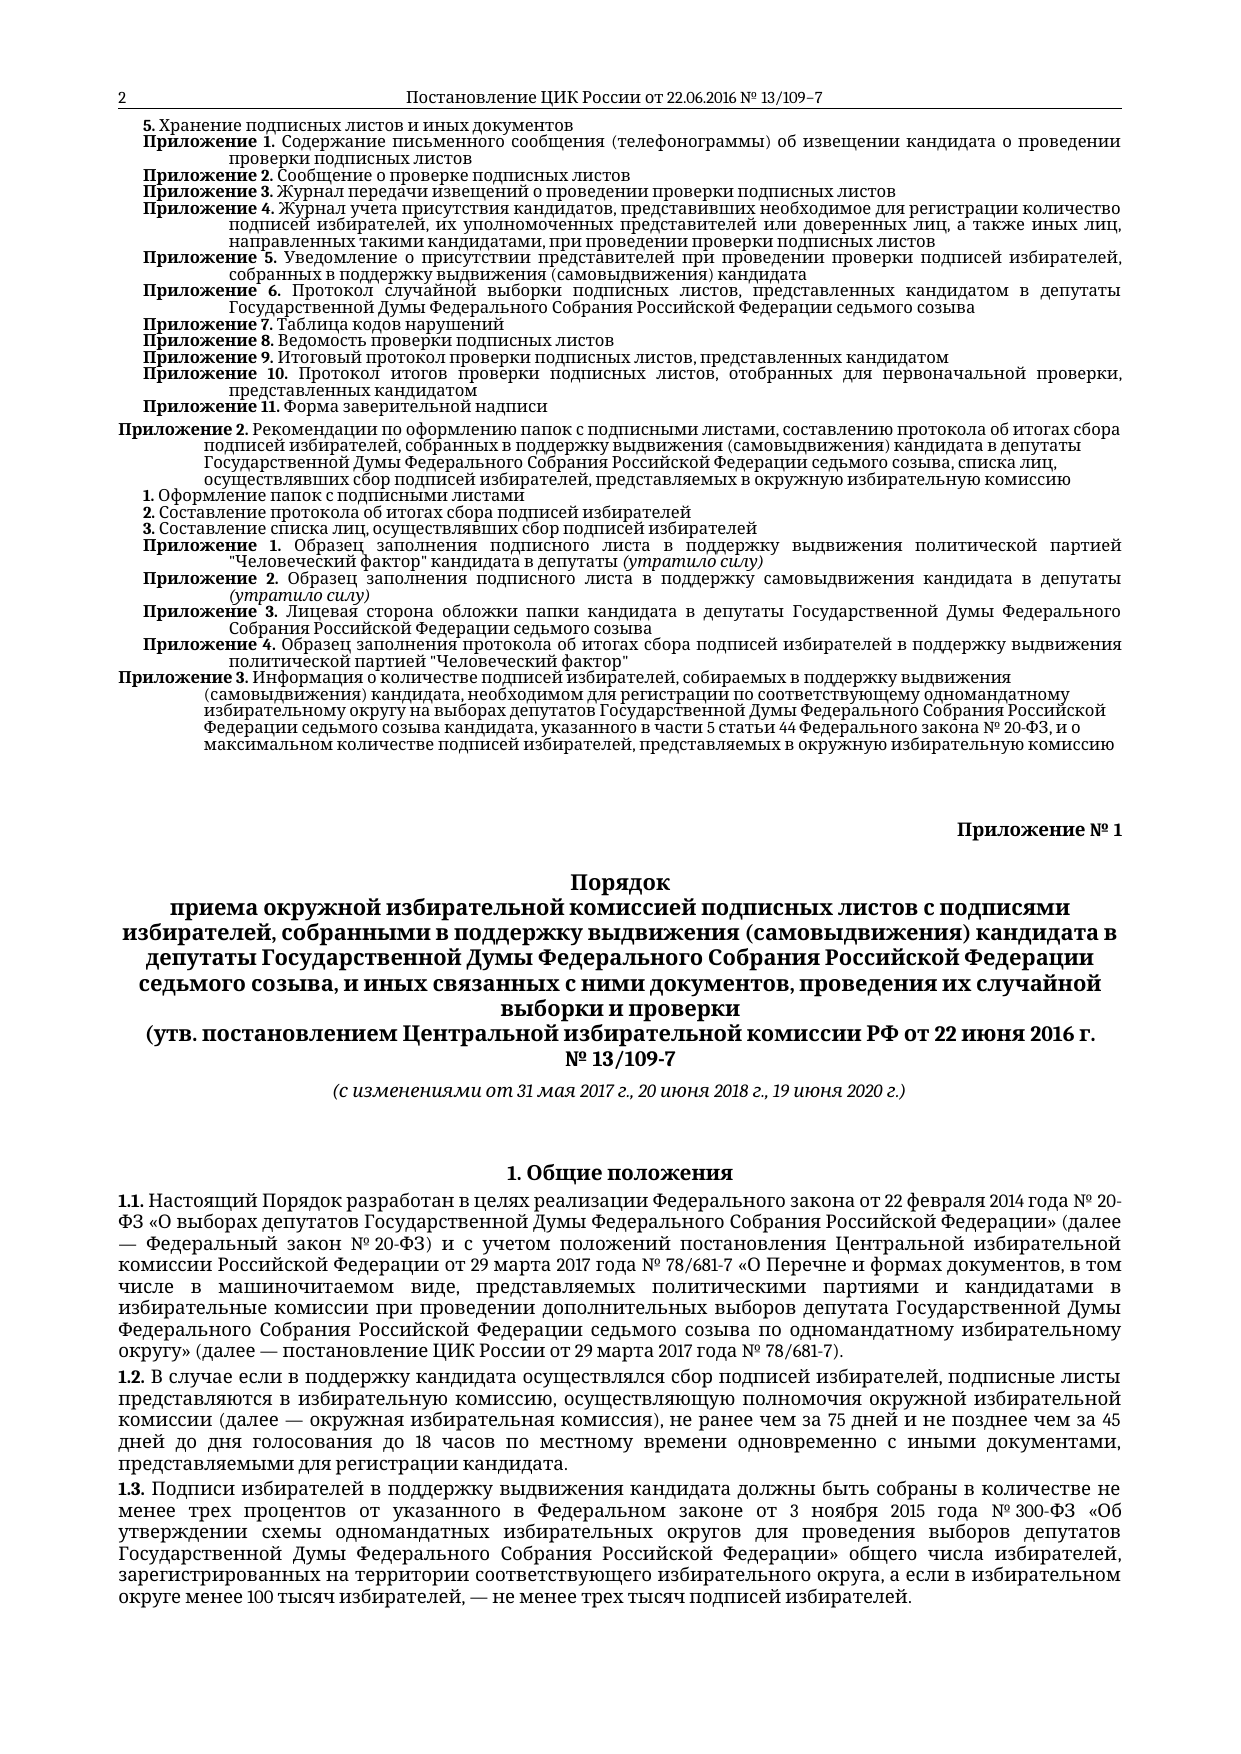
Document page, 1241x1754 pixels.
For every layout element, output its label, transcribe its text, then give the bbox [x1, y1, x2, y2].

text Приложение 3. Лицевая сторона обложки папки кандидата в депутаты Государственной Думы Федерального Собрания Российской Федерации седьмого созыва [143, 604, 1122, 637]
text Приложение 11. Форма заверительной надписи [143, 399, 1122, 416]
text 1.3. Подписи избирателей в поддержку выдвижения кандидата должны быть собраны в количестве не менее трех процентов от указанного в Федеральном законе от 3 ноября 2015 года № 300-ФЗ «Об утверждении схемы одномандатных избирательных округов для проведения выборов депутатов Государственной Думы Федерального Собрания Российской Федерации» общего числа избирателей, зарегистрированных на территории соответствующего избирательного округа, а если в избирательном округе менее 100 тысяч избирателей, — не менее трех тысяч подписей избирателей. [118, 1479, 1122, 1608]
text (с изменениями от 31 мая 2017 г., 20 июня 2018 г., 19 июня 2020 г.) [130, 1082, 1110, 1101]
text Приложение 3. Журнал передачи извещений о проведении проверки подписных листов [143, 184, 1122, 201]
text Приложение 8. Ведомость проверки подписных листов [143, 333, 1122, 350]
text Приложение 2. Образец заполнения подписного листа в поддержку самовыдвижения кандидата в депутаты (утратило силу) [143, 571, 1122, 604]
text Приложение 3. Информация о количестве подписей избирателей, собираемых в поддержку выдвижения (самовыдвижения) кандидата, необходимом для регистрации по соответствующему одномандатному избирательному округу на выборах депутатов Государственной Думы Федерального Собрания Российской Федерации седьмого созыва кандидата, указанного в части 5 статьи 44 Федерального закона № 20-ФЗ, и о максимальном количестве подписей избирателей, представляемых в окружную избирательную комиссию [118, 671, 1122, 753]
text Приложение 10. Протокол итогов проверки подписных листов, отобранных для первоначальной проверки, представленных кандидатом [143, 366, 1122, 399]
text 5. Хранение подписных листов и иных документов [143, 118, 1122, 134]
subtitle 1. Общие положения [118, 1162, 1122, 1186]
text Приложение 4. Журнал учета присутствия кандидатов, представивших необходимое для регистрации количество подписей избирателей, их уполномоченных представителей или доверенных лиц, а также иных лиц, направленных такими кандидатами, при проведении проверки подписных листов [143, 201, 1122, 251]
text Приложение 7. Таблица кодов нарушений [143, 317, 1122, 333]
text 1.2. В случае если в поддержку кандидата осуществлялся сбор подписей избирателей, подписные листы представляются в избирательную комиссию, осуществляющую полномочия окружной избирательной комиссии (далее — окружная избирательная комиссия), не ранее чем за 75 дней и не позднее чем за 45 дней до дня голосования до 18 часов по местному времени одновременно с иными документами, представляемыми для регистрации кандидата. [118, 1367, 1122, 1474]
text 1. Оформление папок с подписными листами [177, 488, 1122, 505]
text Приложение 9. Итоговый протокол проверки подписных листов, представленных кандидатом [143, 350, 1122, 366]
text Приложение 2. Сообщение о проверке подписных листов [143, 168, 1122, 184]
text 1.1. Настоящий Порядок разработан в целях реализации Федерального закона от 22 февраля 2014 года № 20-ФЗ «О выборах депутатов Государственной Думы Федерального Собрания Российской Федерации» (далее — Федеральный закон № 20-ФЗ) и с учетом положений постановления Центральной избирательной комиссии Российской Федерации от 29 марта 2017 года № 78/681-7 «О Перечне и формах документов, в том числе в машиночитаемом виде, представляемых политическими партиями и кандидатами в избирательные комиссии при проведении дополнительных выборов депутата Государственной Думы Федерального Собрания Российской Федерации седьмого созыва по одномандатному избирательному округу» (далее — постановление ЦИК России от 29 марта 2017 года № 78/681-7). [118, 1190, 1122, 1363]
text Приложение № 1 [118, 820, 1122, 842]
text 3. Составление списка лиц, осуществлявших сбор подписей избирателей [143, 521, 1122, 538]
text Приложение 1. Образец заполнения подписного листа в поддержку выдвижения политической партией "Человеческий фактор" кандидата в депутаты (утратило силу) [143, 538, 1122, 571]
text 2. Составление протокола об итогах сбора подписей избирателей [143, 505, 1122, 521]
text Приложение 6. Протокол случайной выборки подписных листов, представленных кандидатом в депутаты Государственной Думы Федерального Собрания Российской Федерации седьмого созыва [143, 284, 1122, 317]
text Приложение 2. Рекомендации по оформлению папок с подписными листами, составлению протокола об итогах сбора подписей избирателей, собранных в поддержку выдвижения (самовыдвижения) кандидата в депутаты Государственной Думы Федерального Собрания Российской Федерации седьмого созыва, списка лиц, осуществлявших сбор подписей избирателей, представляемых в окружную избирательную комиссию [118, 422, 1122, 488]
text Приложение 5. Уведомление о присутствии представителей при проведении проверки подписей избирателей, собранных в поддержку выдвижения (самовыдвижения) кандидата [143, 251, 1122, 284]
subtitle Порядок приема окружной избирательной комиссией подписных листов с подписями избирателей, собранными в поддержку выдвижения (самовыдвижения) кандидата в депутаты Государственной Думы Федерального Собрания Российской Федерации седьмого созыва, и иных связанных с ними документов, проведения их случайной выборки и проверки (утв. постановлением Центральной избирательной комиссии РФ от 22 июня 2016 г. № 13/109-7 [118, 871, 1122, 1072]
text Приложение 1. Содержание письменного сообщения (телефонограммы) об извещении кандидата о проведении проверки подписных листов [143, 134, 1122, 168]
text Приложение 4. Образец заполнения протокола об итогах сбора подписей избирателей в поддержку выдвижения политической партией "Человеческий фактор" [143, 637, 1122, 671]
